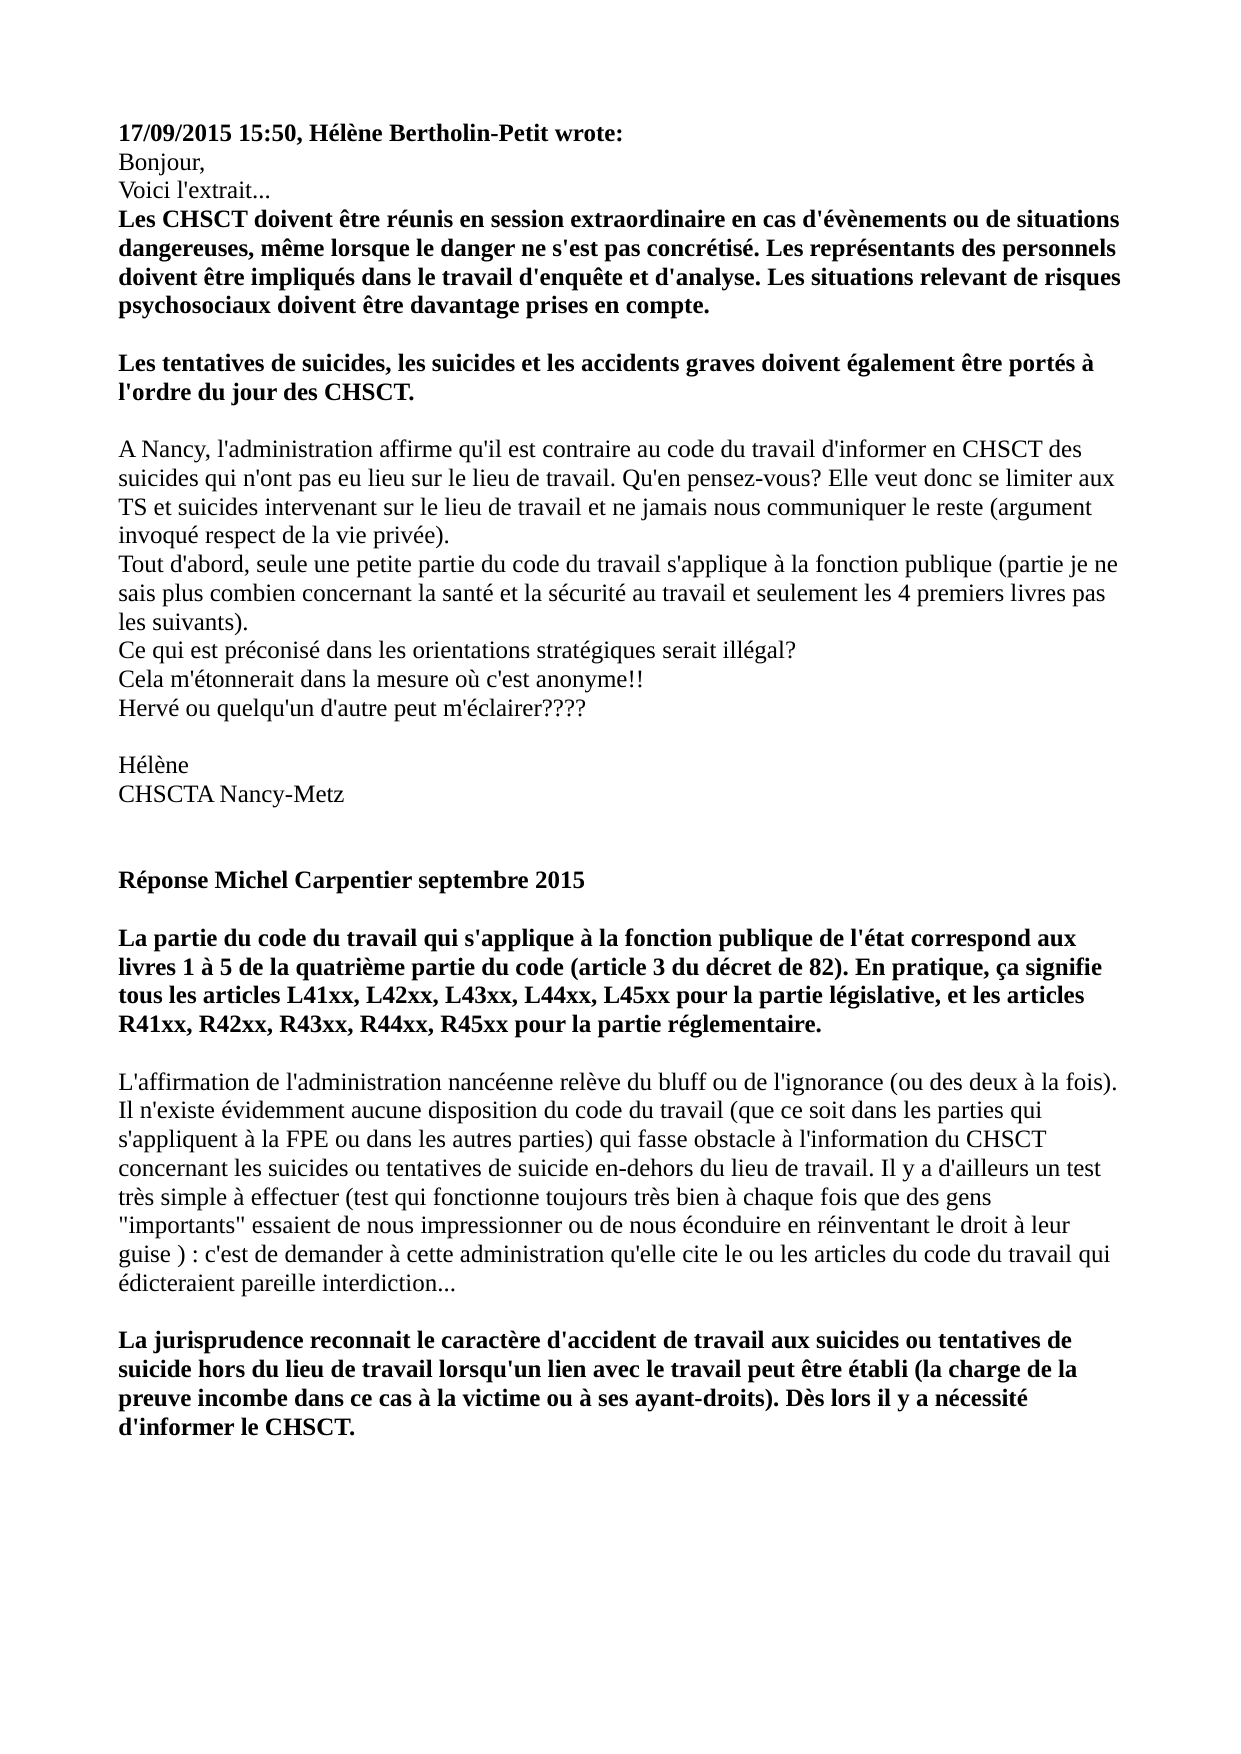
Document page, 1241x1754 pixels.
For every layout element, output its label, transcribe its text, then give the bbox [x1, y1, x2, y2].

text Cela m'étonnerait dans la mesure où c'est anonyme!! [118, 664, 1122, 693]
text L'affirmation de l'administration nancéenne relève du bluff ou de l'ignorance (ou des deux à la fois). Il n'existe évidemment aucune disposition du code du travail (que ce soit dans les parties qui s'appliquent à la FPE ou dans les autres parties) qui fasse obstacle à l'information du CHSCT concernant les suicides ou tentatives de suicide en-dehors du lieu de travail. Il y a d'ailleurs un test très simple à effectuer (test qui fonctionne toujours très bien à chaque fois que des gens "importants" essaient de nous impressionner ou de nous éconduire en réinventant le droit à leur guise ) : c'est de demander à cette administration qu'elle cite le ou les articles du code du travail qui édicteraient pareille interdiction... [118, 1067, 1122, 1297]
text Les CHSCT doivent être réunis en session extraordinaire en cas d'évènements ou de situations dangereuses, même lorsque le danger ne s'est pas concrétisé. Les représentants des personnels doivent être impliqués dans le travail d'enquête et d'analyse. Les situations relevant de risques psychosociaux doivent être davantage prises en compte. [118, 204, 1122, 319]
text La partie du code du travail qui s'applique à la fonction publique de l'état correspond aux livres 1 à 5 de la quatrième partie du code (article 3 du décret de 82). En pratique, ça signifie tous les articles L41xx, L42xx, L43xx, L44xx, L45xx pour la partie législative, et les articles R41xx, R42xx, R43xx, R44xx, R45xx pour la partie réglementaire. [118, 923, 1122, 1038]
text Voici l'extrait... [118, 176, 1122, 204]
text A Nancy, l'administration affirme qu'il est contraire au code du travail d'informer en CHSCT des suicides qui n'ont pas eu lieu sur le lieu de travail. Qu'en pensez-vous? Elle veut donc se limiter aux TS et suicides intervenant sur le lieu de travail et ne jamais nous communiquer le reste (argument invoqué respect de la vie privée). [118, 434, 1122, 549]
text Tout d'abord, seule une petite partie du code du travail s'applique à la fonction publique (partie je ne sais plus combien concernant la santé et la sécurité au travail et seulement les 4 premiers livres pas les suivants). [118, 549, 1122, 636]
text Ce qui est préconisé dans les orientations stratégiques serait illégal? [118, 636, 1122, 664]
text La jurisprudence reconnait le caractère d'accident de travail aux suicides ou tentatives de suicide hors du lieu de travail lorsqu'un lien avec le travail peut être établi (la charge de la preuve incombe dans ce cas à la victime ou à ses ayant-droits). Dès lors il y a nécessité d'informer le CHSCT. [118, 1326, 1122, 1441]
text Hervé ou quelqu'un d'autre peut m'éclairer???? [118, 693, 1122, 722]
text 17/09/2015 15:50, Hélène Bertholin-Petit wrote: [118, 118, 1122, 147]
text Réponse Michel Carpentier septembre 2015 [118, 866, 1122, 894]
text Bonjour, [118, 147, 1122, 176]
text Les tentatives de suicides, les suicides et les accidents graves doivent également être portés à l'ordre du jour des CHSCT. [118, 348, 1122, 406]
text CHSCTA Nancy-Metz [118, 779, 1122, 808]
text Hélène [118, 751, 1122, 779]
